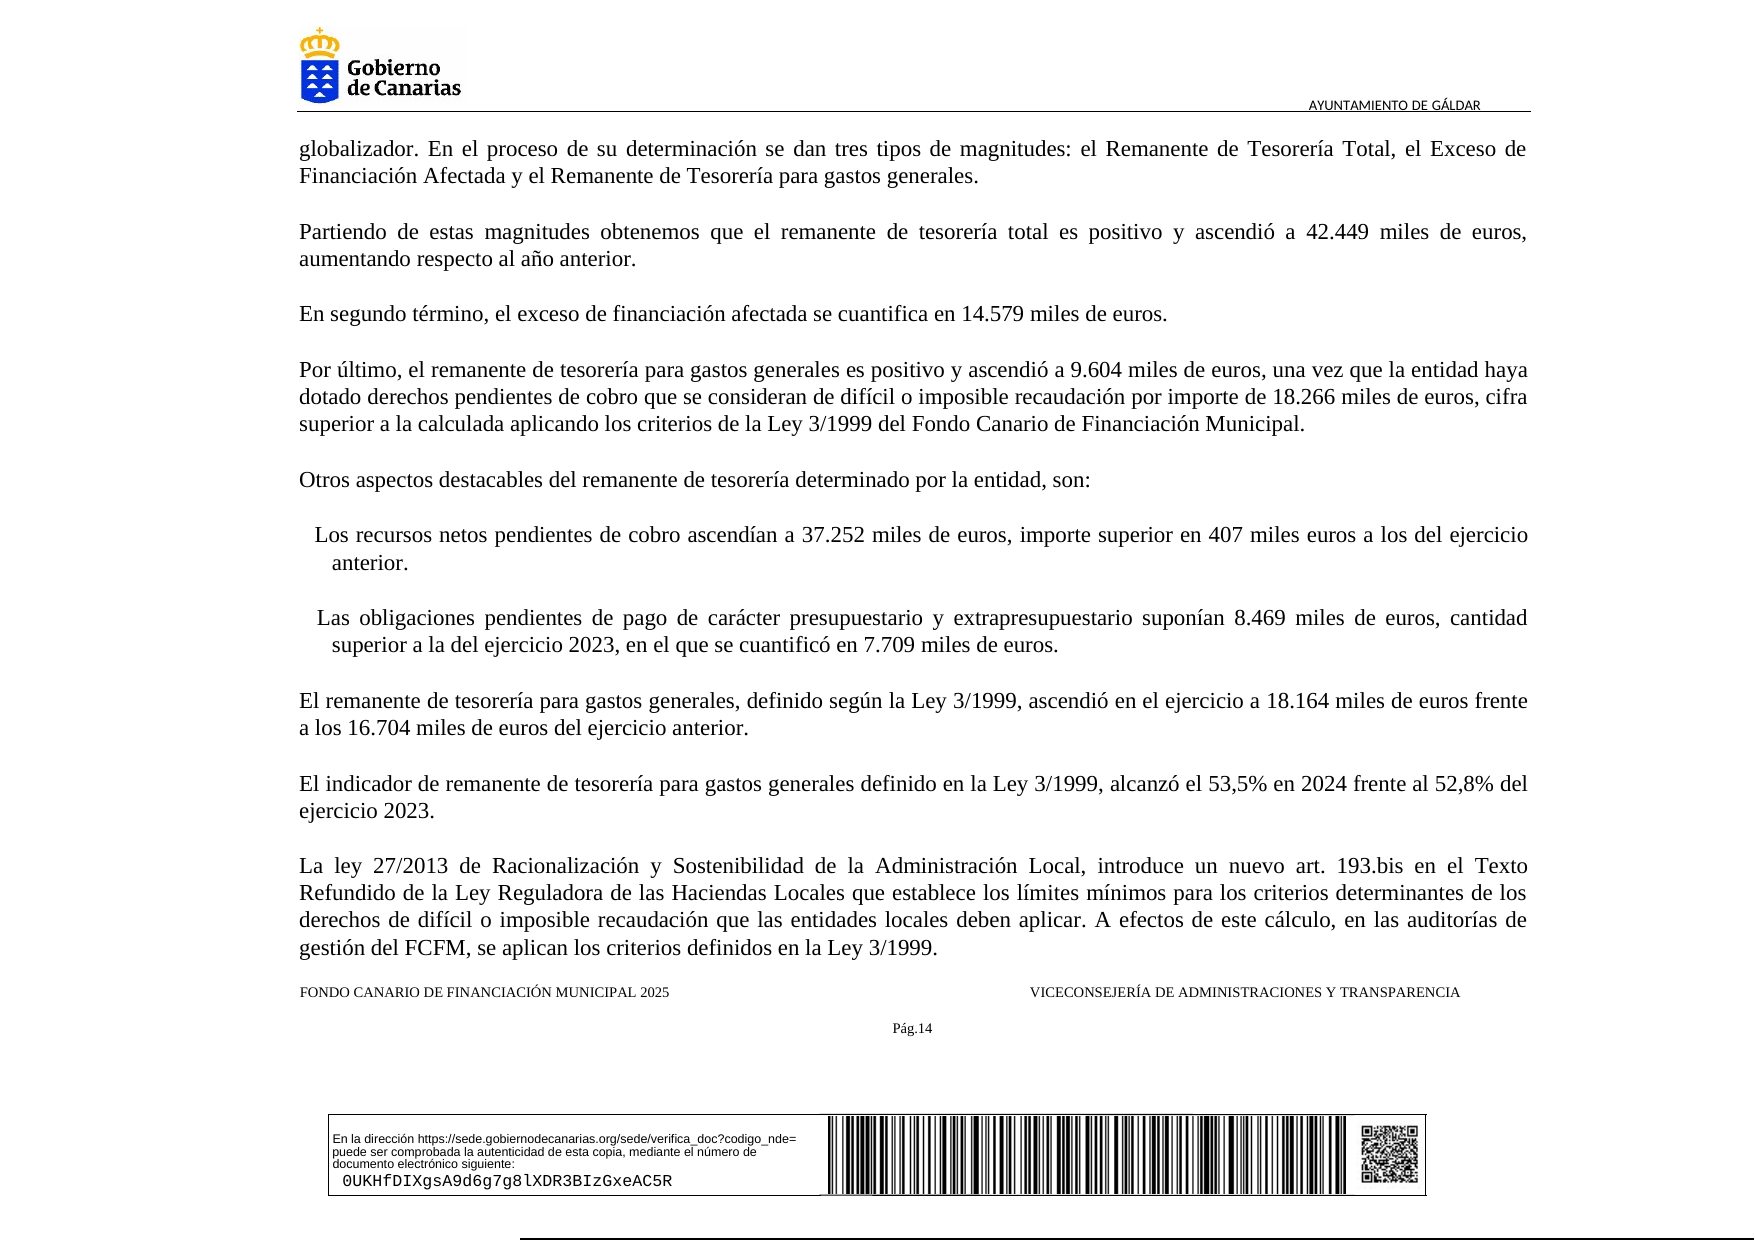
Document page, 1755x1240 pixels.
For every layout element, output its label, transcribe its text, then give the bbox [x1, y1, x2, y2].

text Por último, el remanente de tesorería para gastos generales es positivo y ascendió a 9.604 miles de euros, una vez que la entidad haya dotado derechos pendientes de cobro que se consideran de difícil o imposible recaudación por importe de 18.266 miles de euros, cifra superior a la calculada aplicando los criterios de la Ley 3/1999 del Fondo Canario de Financiación Municipal. [299, 356, 1530, 437]
text El indicador de remanente de tesorería para gastos generales definido en la Ley 3/1999, alcanzó el 53,5% en 2024 frente al 52,8% del ejercicio 2023. [299, 769, 1530, 823]
text Otros aspectos destacables del remanente de tesorería determinado por la entidad, son: [299, 466, 1530, 492]
text globalizador. En el proceso de su determinación se dan tres tipos de magnitudes: el Remanente de Tesorería Total, el Exceso de Financiación Afectada y el Remanente de Tesorería para gastos generales. [299, 135, 1530, 188]
text Partiendo de estas magnitudes obtenemos que el remanente de tesorería total es positivo y ascendió a 42.449 miles de euros, aumentando respecto al año anterior. [299, 218, 1530, 271]
text En segundo término, el exceso de financiación afectada se cuantifica en 14.579 miles de euros. [299, 300, 1530, 327]
text  Los recursos netos pendientes de cobro ascendían a 37.252 miles de euros, importe superior en 407 miles euros a los del ejercicio anterior. [298, 521, 1530, 575]
text  Las obligaciones pendientes de pago de carácter presupuestario y extrapresupuestario suponían 8.469 miles de euros, cantidad superior a la del ejercicio 2023, en el que se cuantificó en 7.709 miles de euros. [298, 604, 1530, 658]
text El remanente de tesorería para gastos generales, definido según la Ley 3/1999, ascendió en el ejercicio a 18.164 miles de euros frente a los 16.704 miles de euros del ejercicio anterior. [299, 687, 1530, 740]
text La ley 27/2013 de Racionalización y Sostenibilidad de la Administración Local, introduce un nuevo art. 193.bis en el Texto Refundido de la Ley Reguladora de las Haciendas Locales que establece los límites mínimos para los criterios determinantes de los derechos de difícil o imposible recaudación que las entidades locales deben aplicar. A efectos de este cálculo, en las auditorías de gestión del FCFM, se aplican los criterios definidos en la Ley 3/1999. [299, 852, 1530, 960]
